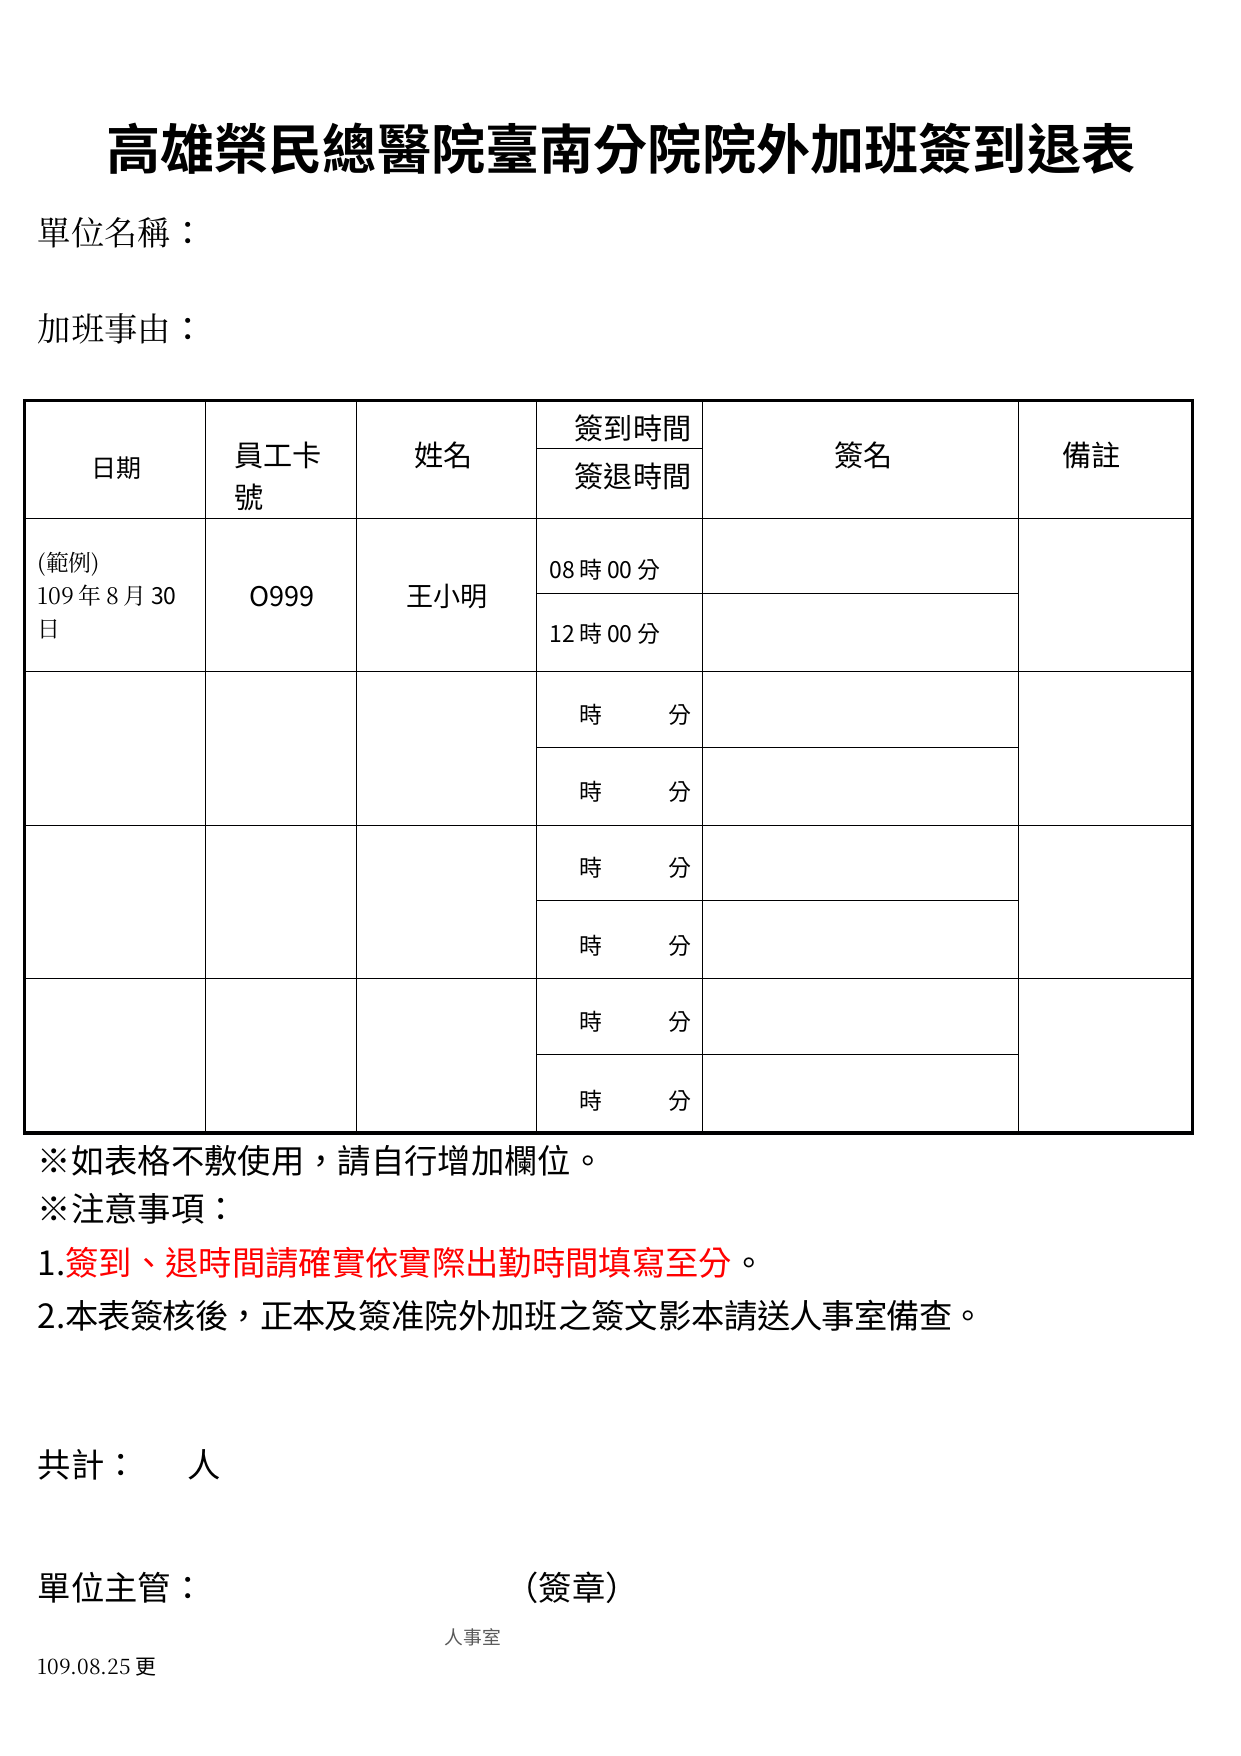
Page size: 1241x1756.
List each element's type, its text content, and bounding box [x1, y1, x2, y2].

text 單位主管： （簽章） [37, 1562, 1205, 1610]
table_cell 08時00分 [537, 519, 702, 593]
table_cell [357, 826, 536, 978]
table_cell 分 [635, 979, 702, 1053]
table_header 員工卡號 [206, 402, 356, 517]
table_cell [703, 901, 1018, 978]
table_cell 簽退時間 [537, 449, 702, 517]
table_cell [703, 672, 1018, 747]
table_cell 王小明 [357, 519, 536, 671]
table_cell [703, 1055, 1018, 1131]
table_header 備註 [1019, 402, 1191, 517]
table_cell [1019, 979, 1191, 1131]
table_cell [703, 748, 1018, 824]
table_cell 時 [537, 979, 634, 1053]
table_cell [1019, 672, 1191, 824]
table_cell [206, 672, 356, 824]
table_header 簽到時間 [537, 402, 702, 448]
table_cell (範例) 109年8月30日 [26, 519, 205, 671]
table_cell [26, 826, 205, 978]
table_cell 分 [635, 901, 702, 978]
table_cell O999 [206, 519, 356, 671]
table_cell 分 [635, 672, 702, 747]
text 高雄榮民總醫院臺南分院院外加班簽到退表 [52, 127, 1189, 180]
text 加班事由： [37, 302, 1205, 351]
table_cell 時 [537, 826, 634, 900]
table_cell 時 [537, 672, 634, 747]
table_cell [703, 519, 1018, 593]
table_cell [357, 979, 536, 1131]
table_cell 時 [537, 901, 634, 978]
table_header 簽名 [703, 402, 1018, 517]
table_cell [703, 826, 1018, 900]
text ※如表格不敷使用，請自行增加欄位。 [37, 1134, 1205, 1183]
table_cell [26, 672, 205, 824]
text ※注意事項： [37, 1183, 1205, 1231]
text 1.簽到、退時間請確實依實際出勤時間填寫至分。 [37, 1236, 1205, 1285]
table_cell [1019, 826, 1191, 978]
table_cell [703, 979, 1018, 1053]
table_cell 分 [635, 748, 702, 824]
table_cell [26, 979, 205, 1131]
text 單位名稱： [37, 206, 1205, 254]
table_cell 12時00分 [537, 594, 702, 671]
table_cell [1019, 519, 1191, 671]
table_cell 分 [635, 826, 702, 900]
text 共計： 人 [37, 1438, 1205, 1487]
table_cell 分 [635, 1055, 702, 1131]
table_cell [703, 594, 1018, 671]
table_cell 時 [537, 1055, 634, 1131]
table_header 日期 [26, 402, 205, 517]
table_header 姓名 [357, 402, 536, 517]
table_cell [357, 672, 536, 824]
table_cell 時 [537, 748, 634, 824]
table_cell [206, 979, 356, 1131]
text 2.本表簽核後，正本及簽准院外加班之簽文影本請送人事室備查。 [37, 1290, 1205, 1338]
table_cell [206, 826, 356, 978]
